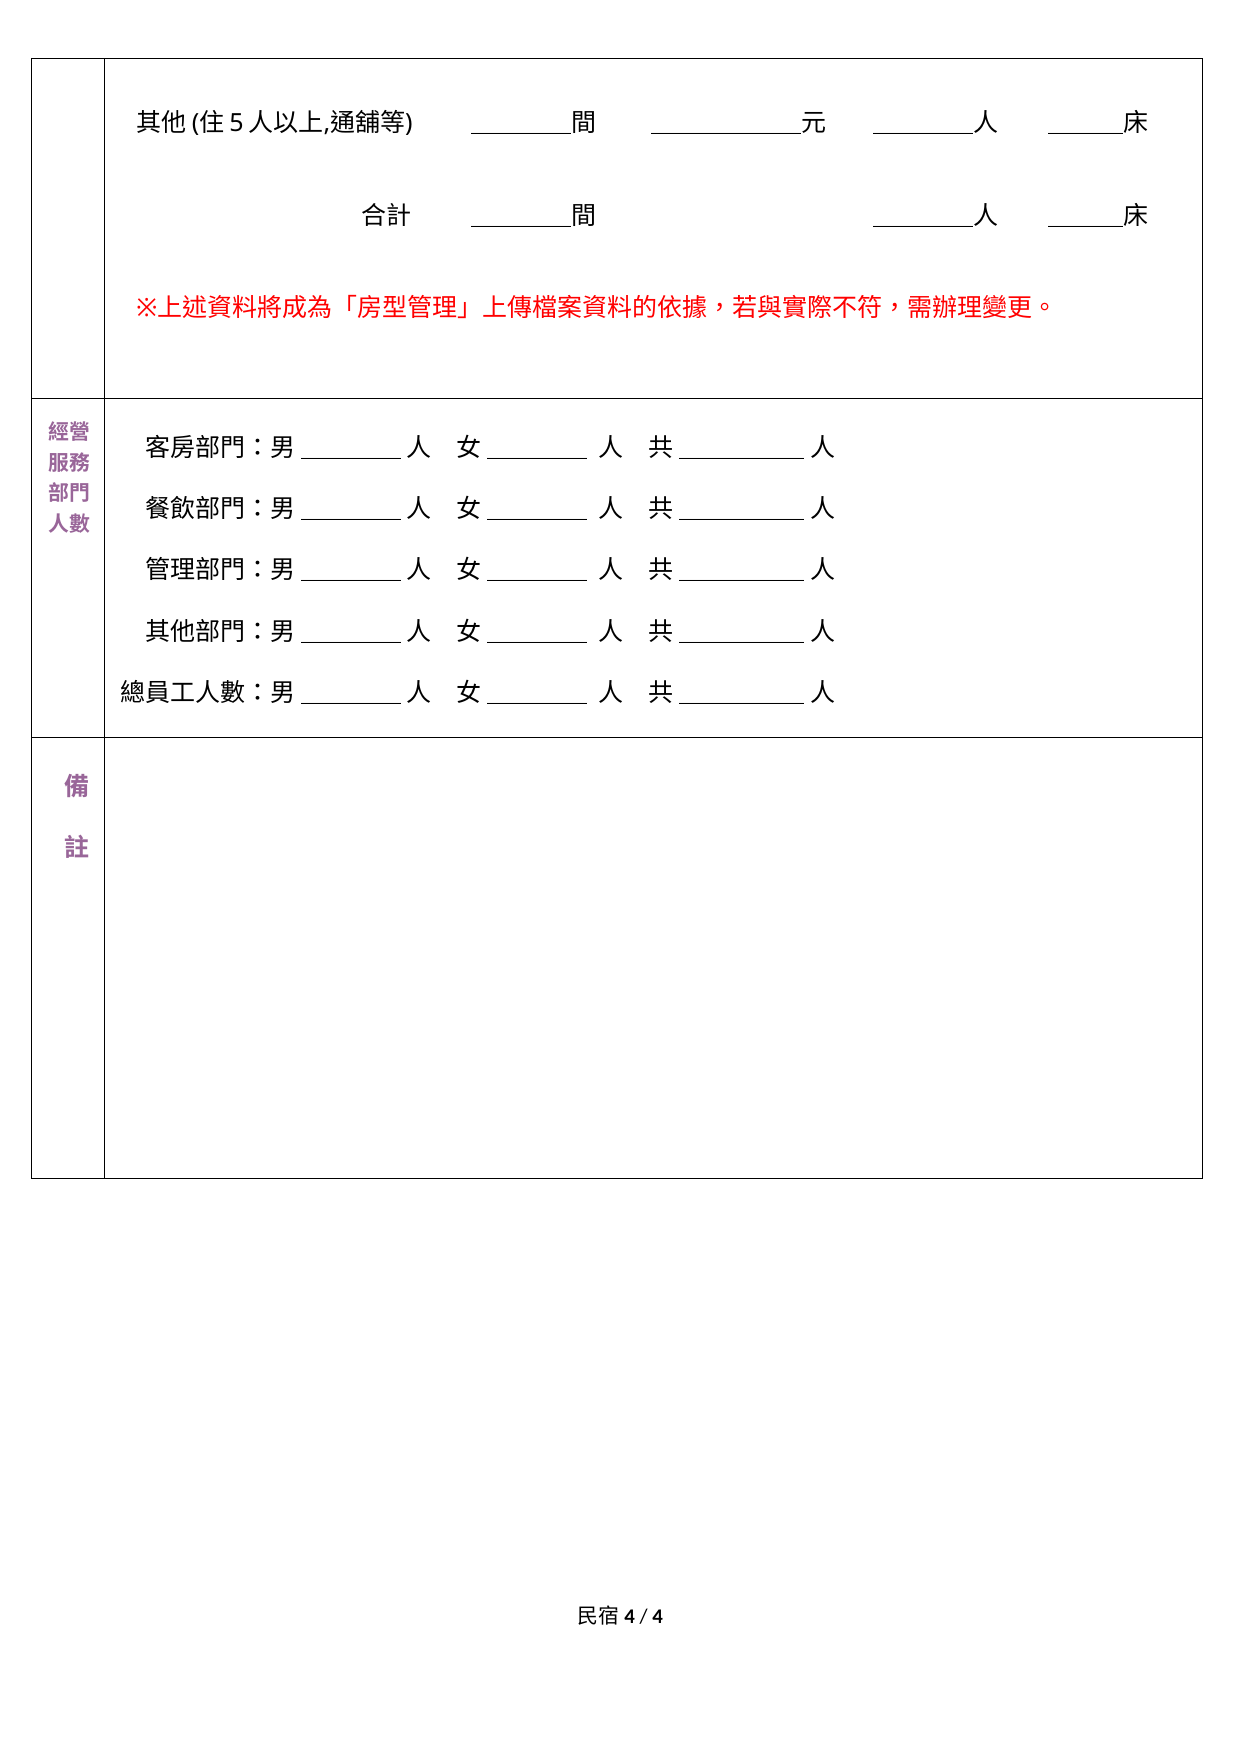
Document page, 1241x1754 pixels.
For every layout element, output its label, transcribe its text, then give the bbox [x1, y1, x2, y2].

table_cell ＿＿＿＿間 [456, 75, 636, 167]
table_cell [32, 59, 104, 398]
table_cell [657, 167, 857, 259]
table_cell 合計 [120, 167, 456, 259]
table_cell ※上述資料將成為「房型管理」上傳檔案資料的依據，若與實際不符，需辦理變更。 [120, 260, 1182, 352]
table_cell ＿＿＿＿人 ＿＿＿床 [857, 167, 1182, 259]
table_cell 客房部門：男 ＿＿＿＿ 人 女 ＿＿＿＿ 人 共 ＿＿＿＿＿ 人 餐飲部門：男 ＿＿＿＿ 人 女 ＿＿＿＿ 人 共 ＿＿＿＿＿ 人 管理部門：男 ＿＿＿＿ 人 女 ＿＿＿＿ 人 共 ＿＿＿＿＿ 人 其他部門：男 ＿＿＿＿ 人 女 ＿＿＿＿ 人 共 ＿＿＿＿＿ 人 總員工人數：男 ＿＿＿＿ 人 女 ＿＿＿＿ 人 共 ＿＿＿＿＿ 人 [105, 399, 1202, 737]
table_cell ＿＿＿＿＿＿元 [636, 75, 857, 167]
table_cell [105, 738, 1202, 1178]
table_cell ＿＿＿＿人 ＿＿＿床 [857, 75, 1182, 167]
table_cell [105, 59, 1202, 398]
table_cell 備註 [32, 738, 104, 1178]
table_cell ＿＿＿＿間 [456, 167, 657, 259]
table_cell 其他 (住5人以上,通舖等) [120, 75, 456, 167]
table_cell 經營服務部門人數 [32, 399, 104, 737]
